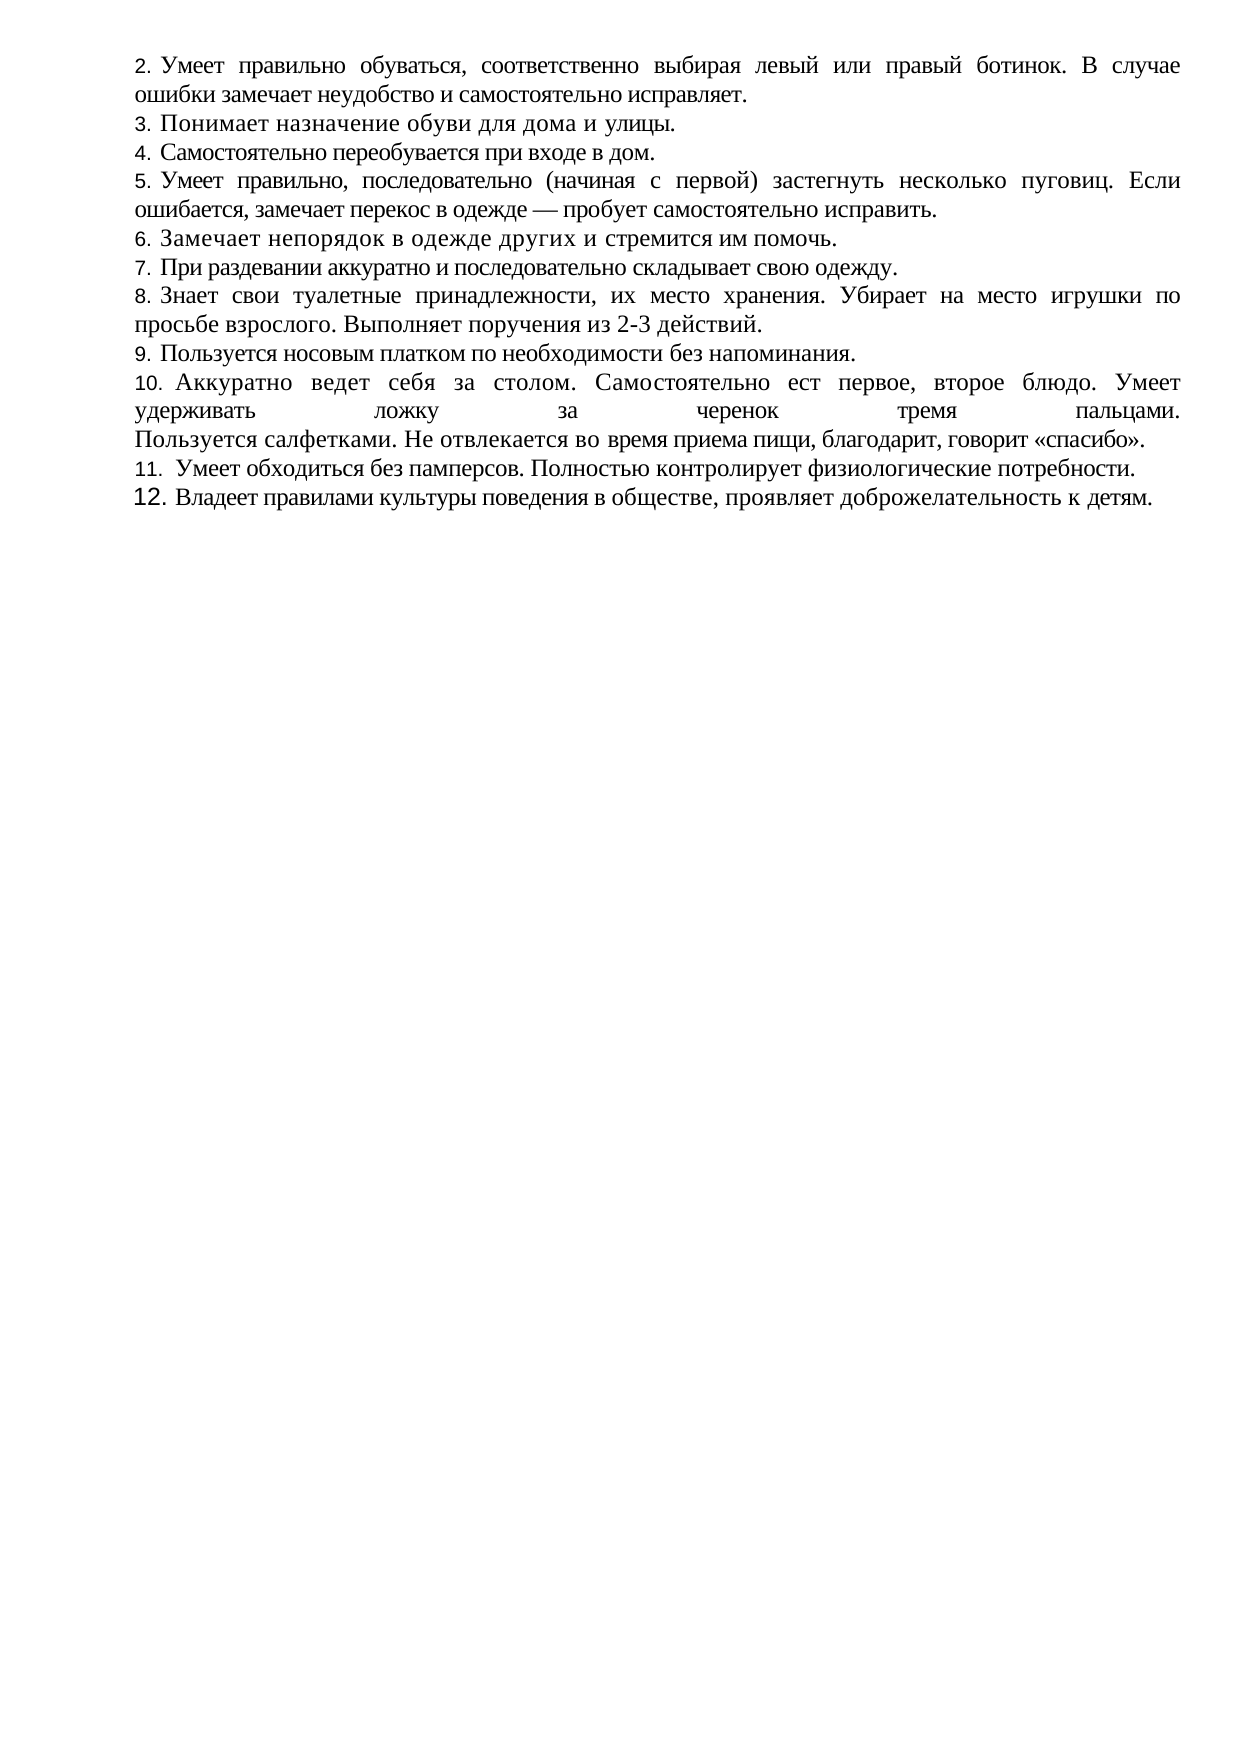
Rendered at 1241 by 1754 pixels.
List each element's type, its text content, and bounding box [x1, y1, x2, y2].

list Умеет правильно обуваться, соответственно выбирая левый или правый ботинок. В случае ошибки замечает неудобство и самостоятель­но исправляет. [134, 51, 1181, 108]
list Пользуется носовым платком по необходи­мости без напоминания. [134, 338, 1181, 367]
list Умеет правильно, последовательно (начиная с первой) застегнуть несколько пуговиц. Если ошибается, замечает перекос в одежде — про­бует самостоятельно исправить. [134, 166, 1181, 223]
list Владеет правилами культуры поведения в обществе, проявляет доброжелательность к детям. [133, 482, 1181, 511]
list Самостоятельно переобувается при входе в дом. [134, 137, 1181, 166]
list Знает свои туалетные принадлежности, их место хранения. Убирает на место игрушки по просьбе взрослого. Выполняет поручения из 2-3 действий. [134, 281, 1181, 338]
list Понимает назначение обуви для дома и улицы. [134, 108, 1181, 137]
list Аккуратно ведет себя за столом. Самостоятельно ест первое, второе блюдо. Умеет удерживать ложку за черенок тремя пальцами. Пользуется салфетками. Не отвлекается во время приема пищи, благодарит, говорит «спа­сибо». [134, 367, 1181, 453]
list Замечает непорядок в одежде других и стремится им помочь. [134, 223, 1181, 252]
list Умеет обходиться без памперсов. Полно­стью контролирует физиологические потреб­ности. [134, 453, 1181, 482]
list При раздевании аккуратно и последователь­но складывает свою одежду. [134, 252, 1181, 281]
